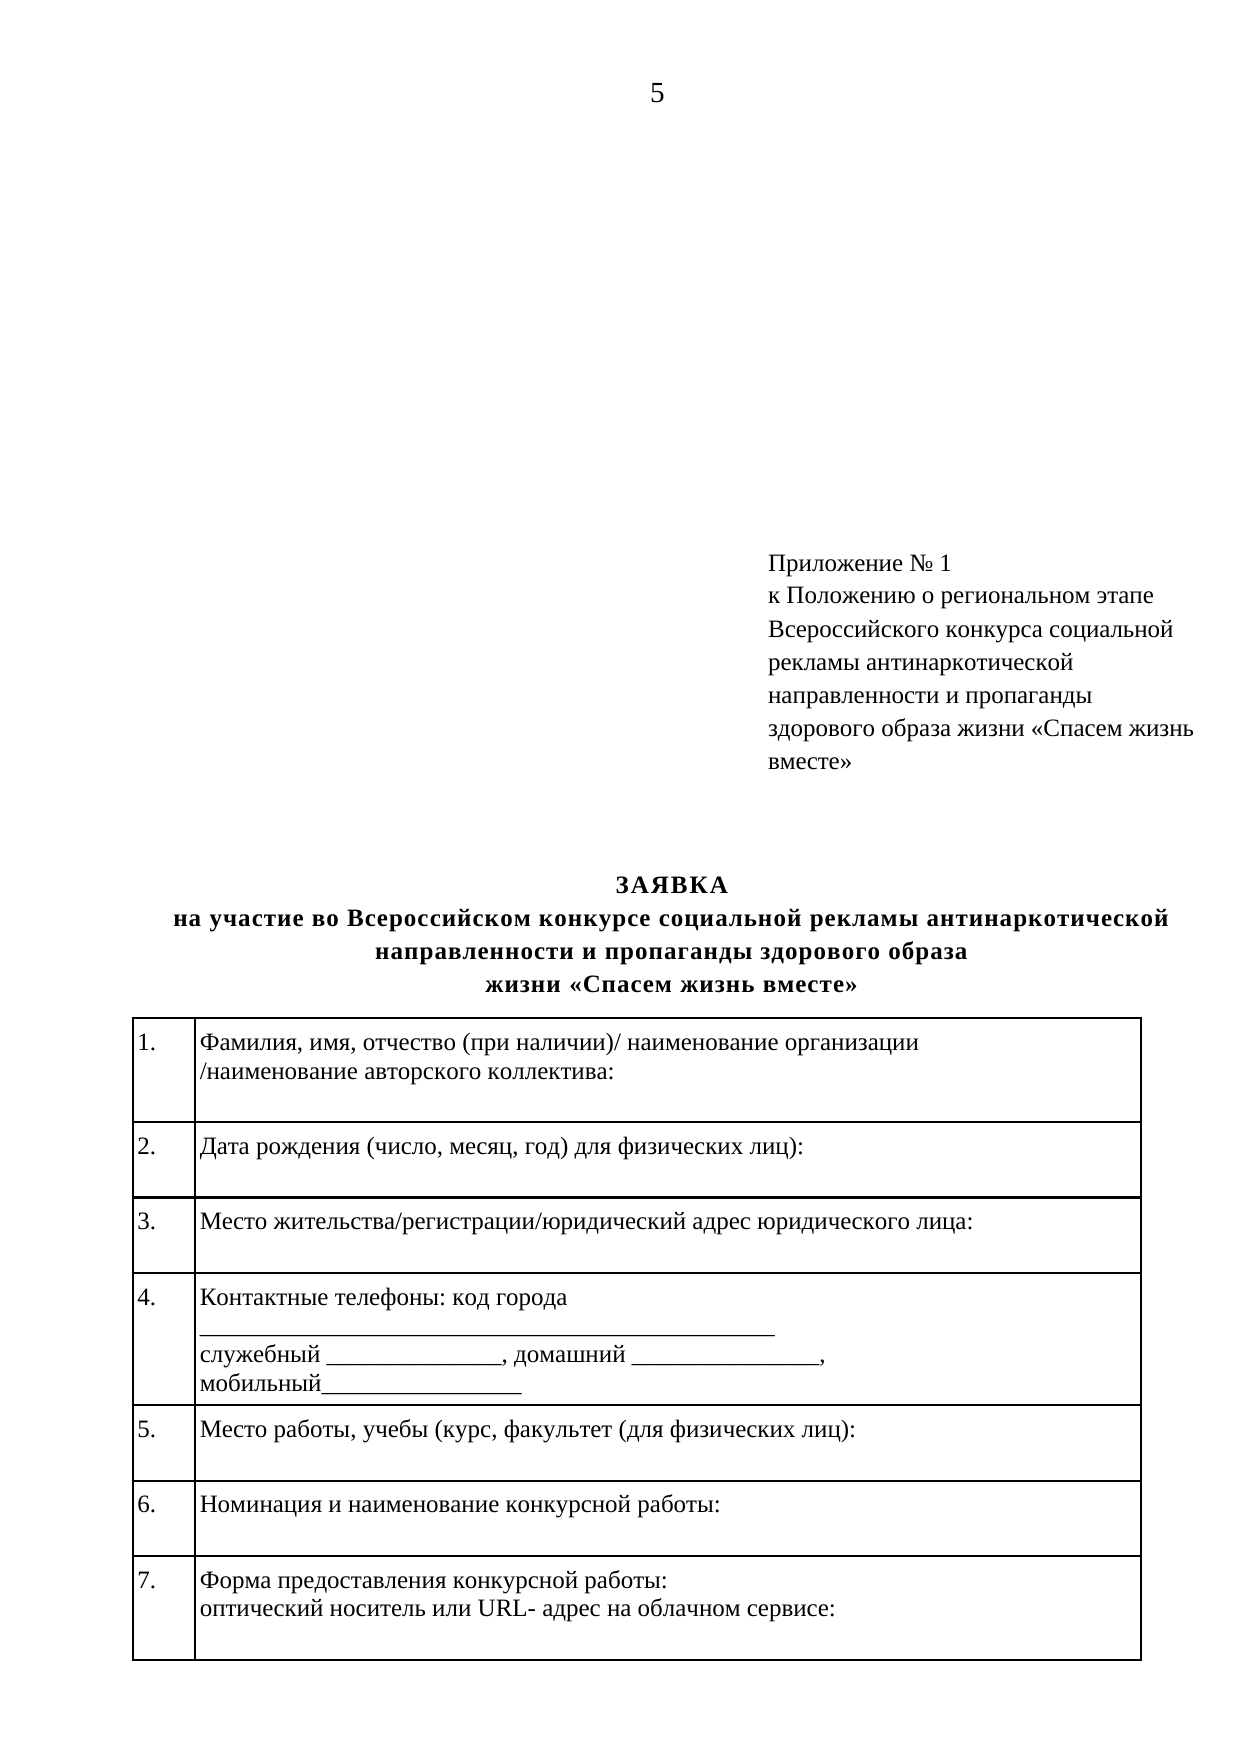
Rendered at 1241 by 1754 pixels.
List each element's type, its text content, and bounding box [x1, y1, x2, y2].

table_cell Контактные телефоны: код города ______________________________________________ служебный ______________, домашний _______________, мобильный________________ [196, 1274, 1140, 1404]
text ЗАЯВКА [162, 867, 1181, 900]
table_cell 2. [134, 1123, 194, 1196]
text к Положению о региональном этапе Всероссийского конкурса социальной рекламы антинаркотической направленности и пропаганды здорового образа жизни «Спасем жизнь вместе» [768, 578, 1196, 776]
table_cell Номинация и наименование конкурсной работы: [196, 1482, 1140, 1555]
table_cell 3. [134, 1199, 194, 1272]
table_cell Место работы, учебы (курс, факультет (для физических лиц): [196, 1406, 1140, 1479]
text жизни «Спасем жизнь вместе» [162, 966, 1181, 999]
table_cell Форма предоставления конкурсной работы: оптический носитель или URL- адрес на облачном сервисе: [196, 1557, 1140, 1659]
table_header 1. [134, 1019, 194, 1121]
text Приложение № 1 [768, 544, 1196, 578]
table_header Фамилия, имя, отчество (при наличии)/ наименование организации /наименование авторского коллектива: [196, 1019, 1140, 1121]
table_cell 5. [134, 1406, 194, 1479]
table_cell Дата рождения (число, месяц, год) для физических лиц): [196, 1123, 1140, 1196]
table_cell 7. [134, 1557, 194, 1659]
text на участие во Всероссийском конкурсе социальной рекламы антинаркотической направленности и пропаганды здорового образа [162, 900, 1181, 966]
table_cell 6. [134, 1482, 194, 1555]
table_cell Место жительства/регистрации/юридический адрес юридического лица: [196, 1199, 1140, 1272]
table_cell 4. [134, 1274, 194, 1404]
